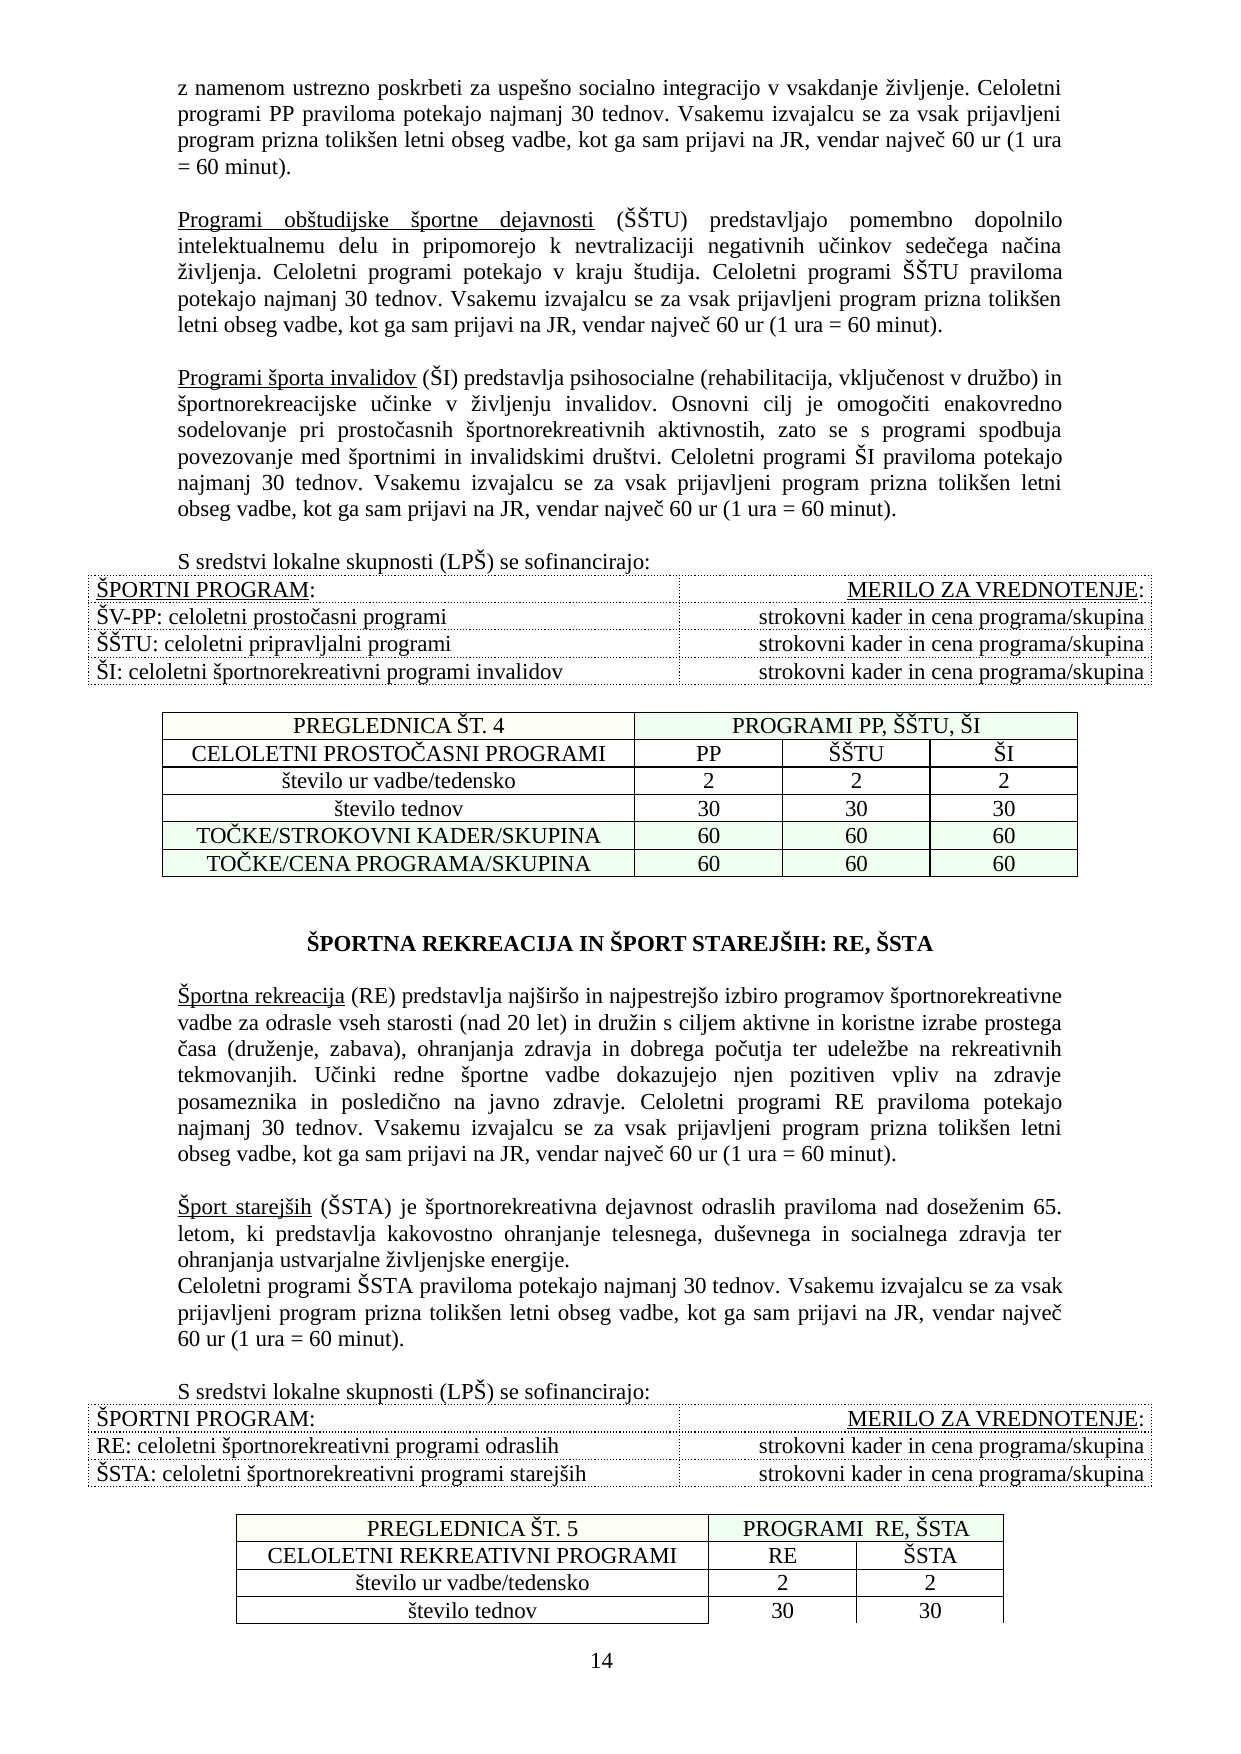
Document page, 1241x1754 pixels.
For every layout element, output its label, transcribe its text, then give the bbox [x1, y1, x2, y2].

text Športna rekreacija (RE) predstavlja najširšo in najpestrejšo izbiro programov športnorekreativne vadbe za odrasle vseh starosti (nad 20 let) in družin s ciljem aktivne in koristne izrabe prostega časa (druženje, zabava), ohranjanja zdravja in dobrega počutja ter udeležbe na rekreativnih tekmovanjih. Učinki redne športne vadbe dokazujejo njen pozitiven vpliv na zdravje posameznika in posledično na javno zdravje. Celoletni programi RE praviloma potekajo najmanj 30 tednov. Vsakemu izvajalcu se za vsak prijavljeni program prizna tolikšen letni obseg vadbe, kot ga sam prijavi na JR, vendar največ 60 ur (1 ura = 60 minut). [177, 982, 1063, 1167]
table_cell število tednov [237, 1597, 708, 1623]
table_cell 60 [931, 822, 1077, 848]
table_header ŠPORTNI PROGRAM: [89, 575, 679, 602]
table_cell 60 [635, 850, 782, 876]
table_cell 60 [783, 822, 929, 848]
table_cell 2 [857, 1570, 1003, 1596]
table_cell PP [635, 740, 782, 766]
table_cell TOČKE/STROKOVNI KADER/SKUPINA [163, 822, 634, 848]
table_cell ŠV-PP: celoletni prostočasni programi [89, 602, 679, 629]
table_cell RE: celoletni športnorekreativni programi odraslih [89, 1431, 679, 1459]
text ŠPORTNA REKREACIJA IN ŠPORT STAREJŠIH: RE, ŠSTA [177, 930, 1063, 956]
table_cell ŠI: celoletni športnorekreativni programi invalidov [89, 657, 679, 684]
table_header ŠPORTNI PROGRAM: [89, 1404, 679, 1431]
table_cell 2 [709, 1570, 856, 1596]
text Šport starejših (ŠSTA) je športnorekreativna dejavnost odraslih praviloma nad doseženim 65. letom, ki predstavlja kakovostno ohranjanje telesnega, duševnega in socialnega zdravja ter ohranjanja ustvarjalne življenjske energije. [177, 1193, 1063, 1272]
text z namenom ustrezno poskrbeti za uspešno socialno integracijo v vsakdanje življenje. Celoletni programi PP praviloma potekajo najmanj 30 tednov. Vsakemu izvajalcu se za vsak prijavljeni program prizna tolikšen letni obseg vadbe, kot ga sam prijavi na JR, vendar največ 60 ur (1 ura = 60 minut). [177, 74, 1063, 179]
table_cell ŠŠTU: celoletni pripravljalni programi [89, 629, 679, 657]
table_cell strokovni kader in cena programa/skupina [679, 657, 1152, 684]
table_cell 2 [783, 768, 929, 794]
table_cell ŠSTA [857, 1542, 1003, 1568]
table_cell ŠŠTU [783, 740, 929, 766]
table_cell 30 [709, 1597, 856, 1623]
table_cell število ur vadbe/tedensko [237, 1570, 708, 1596]
table_cell strokovni kader in cena programa/skupina [679, 602, 1152, 629]
table_header PREGLEDNICA ŠT. 4 [163, 713, 634, 739]
table_cell strokovni kader in cena programa/skupina [679, 1459, 1152, 1486]
table_cell CELOLETNI REKREATIVNI PROGRAMI [237, 1542, 708, 1568]
text S sredstvi lokalne skupnosti (LPŠ) se sofinancirajo: [177, 1378, 1063, 1404]
table_cell 2 [931, 768, 1077, 794]
table_cell ŠI [931, 740, 1077, 766]
table_cell TOČKE/CENA PROGRAMA/SKUPINA [163, 850, 634, 876]
table_cell strokovni kader in cena programa/skupina [679, 629, 1152, 657]
table_cell število ur vadbe/tedensko [163, 768, 634, 794]
table_cell 30 [783, 795, 929, 821]
text Programi športa invalidov (ŠI) predstavlja psihosocialne (rehabilitacija, vključenost v družbo) in športnorekreacijske učinke v življenju invalidov. Osnovni cilj je omogočiti enakovredno sodelovanje pri prostočasnih športnorekreativnih aktivnostih, zato se s programi spodbuja povezovanje med športnimi in invalidskimi društvi. Celoletni programi ŠI praviloma potekajo najmanj 30 tednov. Vsakemu izvajalcu se za vsak prijavljeni program prizna tolikšen letni obseg vadbe, kot ga sam prijavi na JR, vendar največ 60 ur (1 ura = 60 minut). [177, 364, 1063, 522]
table_header PREGLEDNICA ŠT. 5 [237, 1515, 708, 1541]
table_cell 30 [857, 1597, 1003, 1623]
table_cell 2 [635, 768, 782, 794]
table_cell 30 [931, 795, 1077, 821]
text Celoletni programi ŠSTA praviloma potekajo najmanj 30 tednov. Vsakemu izvajalcu se za vsak prijavljeni program prizna tolikšen letni obseg vadbe, kot ga sam prijavi na JR, vendar največ 60 ur (1 ura = 60 minut). [177, 1272, 1063, 1351]
table_header PROGRAMI RE, ŠSTA [709, 1515, 1003, 1541]
table_cell RE [709, 1542, 856, 1568]
table_header PROGRAMI PP, ŠŠTU, ŠI [635, 713, 1077, 739]
table_cell 60 [931, 850, 1077, 876]
table_cell 30 [635, 795, 782, 821]
table_cell strokovni kader in cena programa/skupina [679, 1431, 1152, 1459]
text Programi obštudijske športne dejavnosti (ŠŠTU) predstavljajo pomembno dopolnilo intelektualnemu delu in pripomorejo k nevtralizaciji negativnih učinkov sedečega načina življenja. Celoletni programi potekajo v kraju študija. Celoletni programi ŠŠTU praviloma potekajo najmanj 30 tednov. Vsakemu izvajalcu se za vsak prijavljeni program prizna tolikšen letni obseg vadbe, kot ga sam prijavi na JR, vendar največ 60 ur (1 ura = 60 minut). [177, 206, 1063, 337]
table_cell ŠSTA: celoletni športnorekreativni programi starejših [89, 1459, 679, 1486]
table_cell število tednov [163, 795, 634, 821]
table_header MERILO ZA VREDNOTENJE: [679, 1404, 1152, 1431]
table_cell 60 [783, 850, 929, 876]
text S sredstvi lokalne skupnosti (LPŠ) se sofinancirajo: [177, 548, 1063, 574]
table_header MERILO ZA VREDNOTENJE: [679, 575, 1152, 602]
table_cell CELOLETNI PROSTOČASNI PROGRAMI [163, 740, 634, 766]
table_cell 60 [635, 822, 782, 848]
